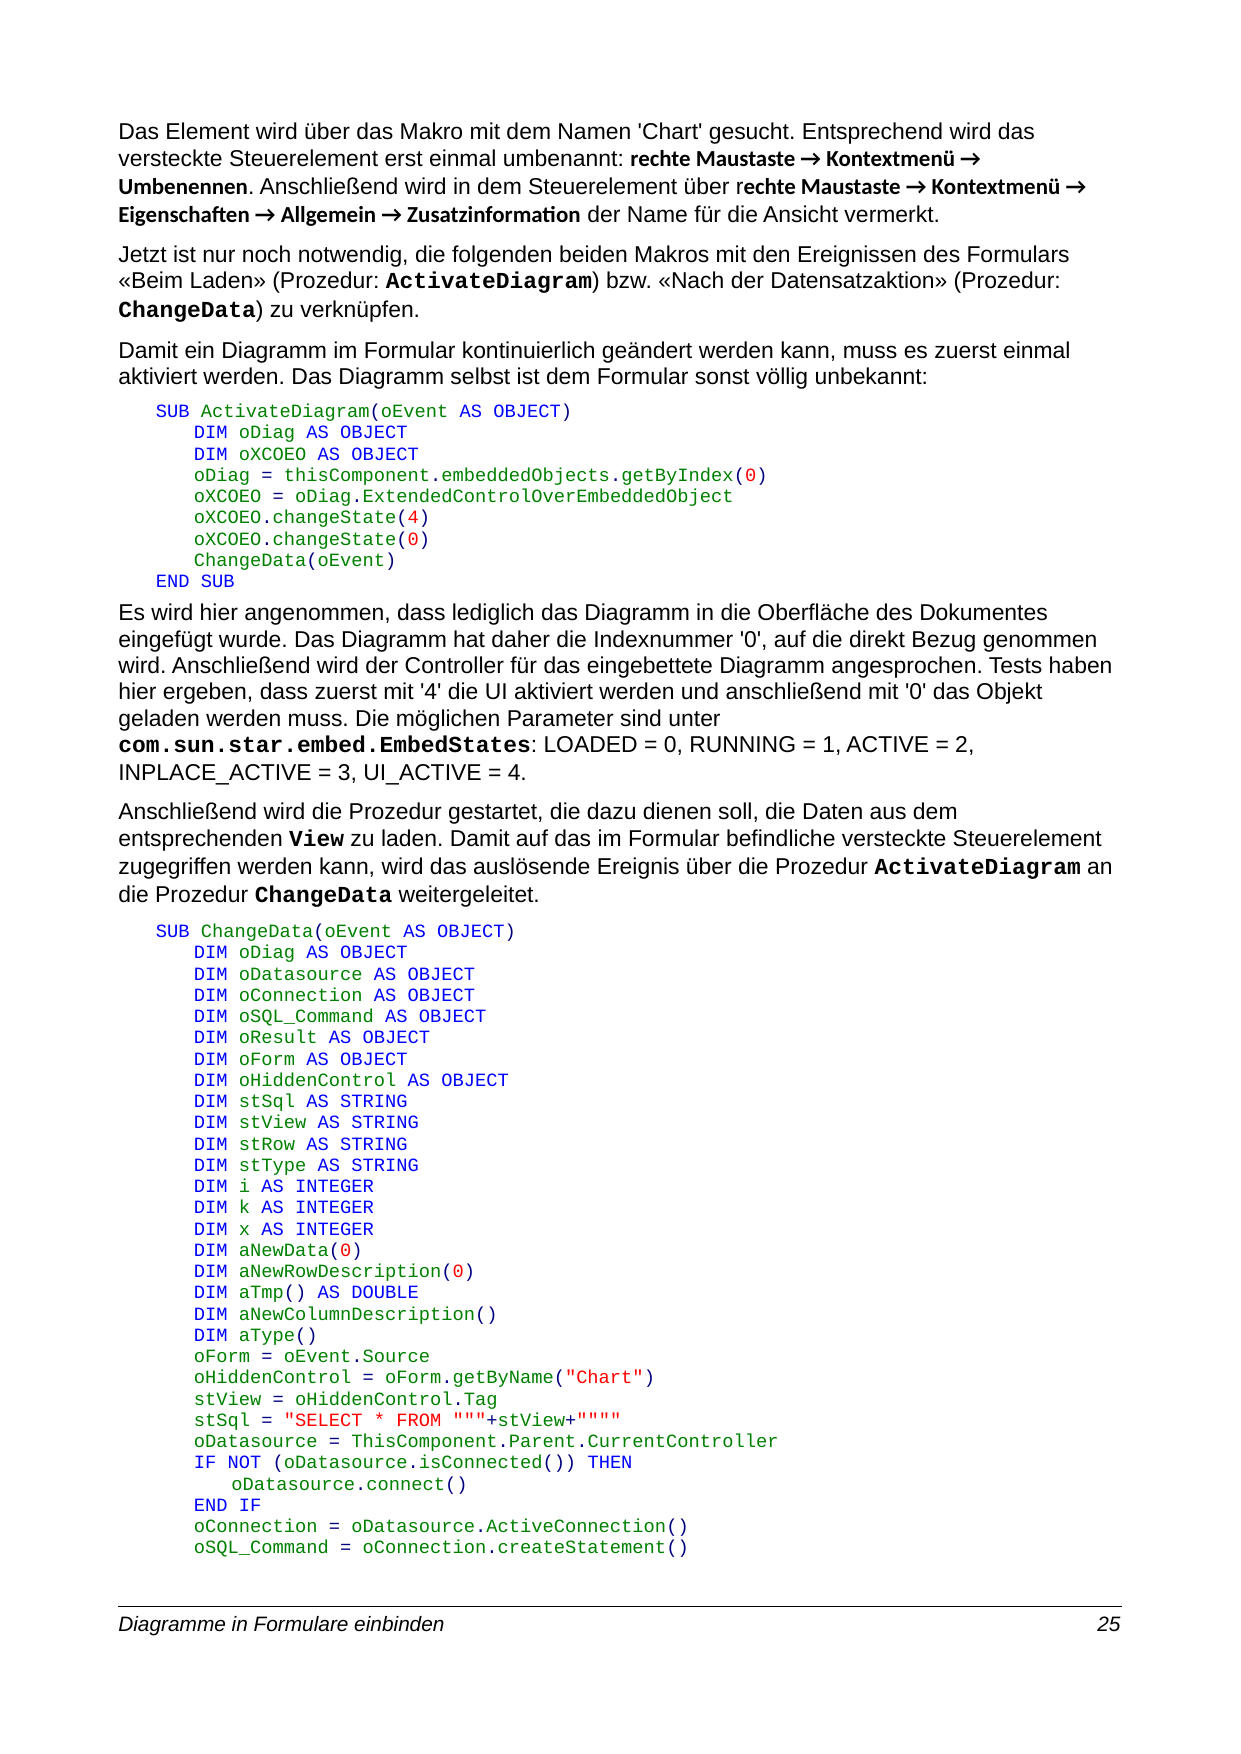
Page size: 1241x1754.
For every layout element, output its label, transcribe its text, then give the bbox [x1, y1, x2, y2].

text oForm = oEvent.Source [156, 1347, 1122, 1368]
text DIM k AS INTEGER [156, 1198, 1122, 1219]
text DIM oSQL_Command AS OBJECT [156, 1007, 1122, 1028]
text Anschließend wird die Prozedur gestartet, die dazu dienen soll, die Daten aus dem entsprechenden View zu laden. Damit auf das im Formular befindliche versteckte Steuerelement zugegriffen werden kann, wird das auslösende Ereignis über die Prozedur ActivateDiagram an die Prozedur ChangeData weitergeleitet. [118, 798, 1122, 909]
text DIM i AS INTEGER [156, 1177, 1122, 1198]
text SUB ChangeData(oEvent AS OBJECT) [156, 922, 1122, 943]
text oXCOEO = oDiag.ExtendedControlOverEmbeddedObject [156, 487, 1122, 508]
text DIM oDiag AS OBJECT [156, 423, 1122, 444]
text Jetzt ist nur noch notwendig, die folgenden beiden Makros mit den Ereignissen des Formulars «Beim Laden» (Prozedur: ActivateDiagram) bzw. «Nach der Datensatzaktion» (Prozedur: ChangeData) zu verknüpfen. [118, 241, 1122, 324]
text DIM oDiag AS OBJECT [156, 943, 1122, 964]
text IF NOT (oDatasource.isConnected()) THEN [156, 1453, 1122, 1474]
text DIM oDatasource AS OBJECT [156, 964, 1122, 986]
text Es wird hier angenommen, dass lediglich das Diagramm in die Oberfläche des Dokumentes eingefügt wurde. Das Diagramm hat daher die Indexnummer '0', auf die direkt Bezug genommen wird. Anschließend wird der Controller für das eingebettete Diagramm angesprochen. Tests haben hier ergeben, dass zuerst mit '4' die UI aktiviert werden und anschließend mit '0' das Objekt geladen werden muss. Die möglichen Parameter sind unter com.sun.star.embed.EmbedStates: LOADED = 0, RUNNING = 1, ACTIVE = 2, INPLACE_ACTIVE = 3, UI_ACTIVE = 4. [118, 599, 1122, 786]
text stSql = "SELECT * FROM """+stView+"""" [156, 1411, 1122, 1432]
text DIM stView AS STRING [156, 1113, 1122, 1134]
text DIM aNewColumnDescription() [156, 1304, 1122, 1326]
text oXCOEO.changeState(4) [156, 508, 1122, 529]
text END SUB [156, 572, 1122, 593]
text DIM aType() [156, 1326, 1122, 1347]
text END IF [156, 1496, 1122, 1517]
text DIM oXCOEO AS OBJECT [156, 444, 1122, 466]
text DIM aNewRowDescription(0) [156, 1262, 1122, 1283]
text DIM aNewData(0) [156, 1241, 1122, 1262]
text ChangeData(oEvent) [156, 551, 1122, 572]
text DIM aTmp() AS DOUBLE [156, 1283, 1122, 1304]
text oDatasource = ThisComponent.Parent.CurrentController [156, 1432, 1122, 1453]
text DIM oForm AS OBJECT [156, 1049, 1122, 1071]
text oDatasource.connect() [156, 1474, 1122, 1496]
text DIM oResult AS OBJECT [156, 1028, 1122, 1049]
text DIM stSql AS STRING [156, 1092, 1122, 1113]
text oDiag = thisComponent.embeddedObjects.getByIndex(0) [156, 466, 1122, 487]
text DIM x AS INTEGER [156, 1219, 1122, 1241]
text stView = oHiddenControl.Tag [156, 1389, 1122, 1411]
text oSQL_Command = oConnection.createStatement() [156, 1538, 1122, 1559]
text oHiddenControl = oForm.getByName("Chart") [156, 1368, 1122, 1389]
text Damit ein Diagramm im Formular kontinuierlich geändert werden kann, muss es zuerst einmal aktiviert werden. Das Diagramm selbst ist dem Formular sonst völlig unbekannt: [118, 337, 1122, 389]
text oXCOEO.changeState(0) [156, 529, 1122, 551]
text DIM oHiddenControl AS OBJECT [156, 1071, 1122, 1092]
text Das Element wird über das Makro mit dem Namen 'Chart' gesucht. Entsprechend wird das versteckte Steuerelement erst einmal umbenannt: rechte Maustaste → Kontextmenü → Umbenennen. Anschließend wird in dem Steuerelement über rechte Maustaste → Kontextmenü → Eigenschaften → Allgemein → Zusatzinformation der Name für die Ansicht vermerkt. [118, 118, 1122, 228]
text DIM oConnection AS OBJECT [156, 986, 1122, 1007]
text DIM stType AS STRING [156, 1156, 1122, 1177]
text SUB ActivateDiagram(oEvent AS OBJECT) [156, 402, 1122, 423]
text DIM stRow AS STRING [156, 1134, 1122, 1156]
text oConnection = oDatasource.ActiveConnection() [156, 1517, 1122, 1538]
